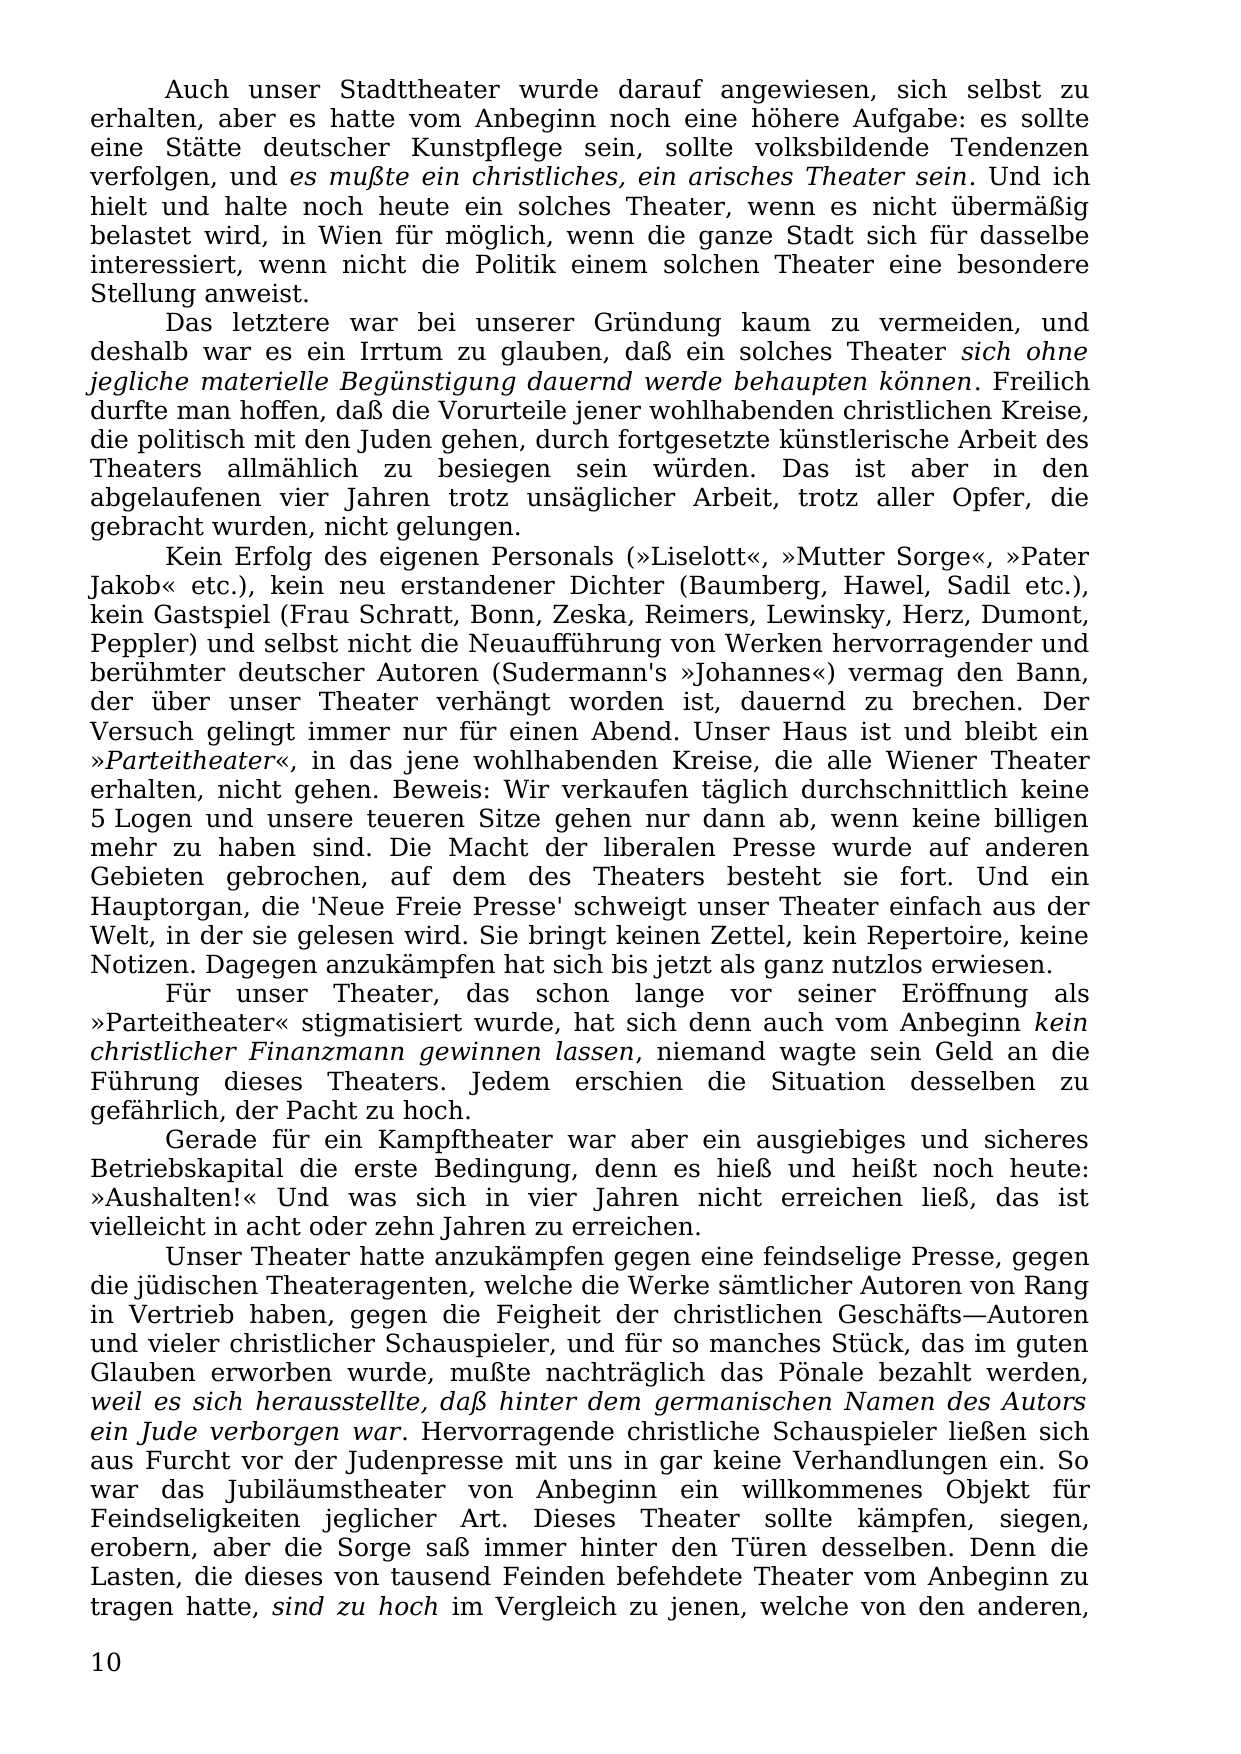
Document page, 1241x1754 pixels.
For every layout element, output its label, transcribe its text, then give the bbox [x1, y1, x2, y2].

text Auch unser Stadttheater wurde darauf angewiesen, sich selbst zu erhalten, aber es hatte vom Anbeginn noch eine höhere Aufgabe: es sollte eine Stätte deutscher Kunstpflege sein, sollte volksbildende Tendenzen verfolgen, und es mußte ein christliches, ein arisches Theater sein. Und ich hielt und halte noch heute ein solches Theater, wenn es nicht übermäßig belastet wird, in Wien für möglich, wenn die ganze Stadt sich für dasselbe interessiert, wenn nicht die Politik einem solchen Theater eine besondere Stellung anweist. [90, 75, 1091, 308]
text Unser Theater hatte anzukämpfen gegen eine feindselige Presse, gegen die jüdischen Theateragenten, welche die Werke sämtlicher Autoren von Rang in Vertrieb haben, gegen die Feigheit der christlichen Geschäfts—Autoren und vieler christlicher Schauspieler, und für so manches Stück, das im guten Glauben erworben wurde, mußte nachträglich das Pönale bezahlt werden, weil es sich herausstellte, daß hinter dem germanischen Namen des Autors ein Jude verborgen war. Hervorragende christliche Schauspieler ließen sich aus Furcht vor der Judenpresse mit uns in gar keine Verhandlungen ein. So war das Jubiläumstheater von Anbeginn ein willkommenes Objekt für Feindseligkeiten jeglicher Art. Dieses Theater sollte kämpfen, siegen, erobern, aber die Sorge saß immer hinter den Türen desselben. Denn die Lasten, die dieses von tausend Feinden befehdete Theater vom Anbeginn zu tragen hatte, sind zu hoch im Vergleich zu jenen, welche von den anderen, [90, 1242, 1091, 1621]
text Für unser Theater, das schon lange vor seiner Eröffnung als »Parteitheater« stigmatisiert wurde, hat sich denn auch vom Anbeginn kein christlicher Finanzmann gewinnen lassen, niemand wagte sein Geld an die Führung dieses Theaters. Jedem erschien die Situation desselben zu gefährlich, der Pacht zu hoch. [90, 979, 1091, 1125]
text Das letztere war bei unserer Gründung kaum zu vermeiden, und deshalb war es ein Irrtum zu glauben, daß ein solches Theater sich ohne jegliche materielle Begünstigung dauernd werde behaupten können. Freilich durfte man hoffen, daß die Vorurteile jener wohlhabenden christlichen Kreise, die politisch mit den Juden gehen, durch fortgesetzte künstlerische Arbeit des Theaters allmählich zu besiegen sein würden. Das ist aber in den abgelaufenen vier Jahren trotz unsäglicher Arbeit, trotz aller Opfer, die gebracht wurden, nicht gelungen. [90, 308, 1091, 542]
text Kein Erfolg des eigenen Personals (»Liselott«, »Mutter Sorge«, »Pater Jakob« etc.), kein neu erstandener Dichter (Baumberg, Hawel, Sadil etc.), kein Gastspiel (Frau Schratt, Bonn, Zeska, Reimers, Lewinsky, Herz, Dumont, Peppler) und selbst nicht die Neuaufführung von Werken hervorragender und berühmter deutscher Autoren (Sudermann's »Johannes«) vermag den Bann, der über unser Theater verhängt worden ist, dauernd zu brechen. Der Versuch gelingt immer nur für einen Abend. Unser Haus ist und bleibt ein »Parteitheater«, in das jene wohlhabenden Kreise, die alle Wiener Theater erhalten, nicht gehen. Beweis: Wir verkaufen täglich durchschnittlich keine 5 Logen und unsere teueren Sitze gehen nur dann ab, wenn keine billigen mehr zu haben sind. Die Macht der liberalen Presse wurde auf anderen Gebieten gebrochen, auf dem des Theaters besteht sie fort. Und ein Hauptorgan, die 'Neue Freie Presse' schweigt unser Theater einfach aus der Welt, in der sie gelesen wird. Sie bringt keinen Zettel, kein Repertoire, keine Notizen. Dagegen anzukämpfen hat sich bis jetzt als ganz nutzlos erwiesen. [90, 542, 1091, 979]
text Gerade für ein Kampftheater war aber ein ausgiebiges und sicheres Betriebskapital die erste Bedingung, denn es hieß und heißt noch heute: »Aushalten!« Und was sich in vier Jahren nicht erreichen ließ, das ist vielleicht in acht oder zehn Jahren zu erreichen. [90, 1125, 1091, 1242]
